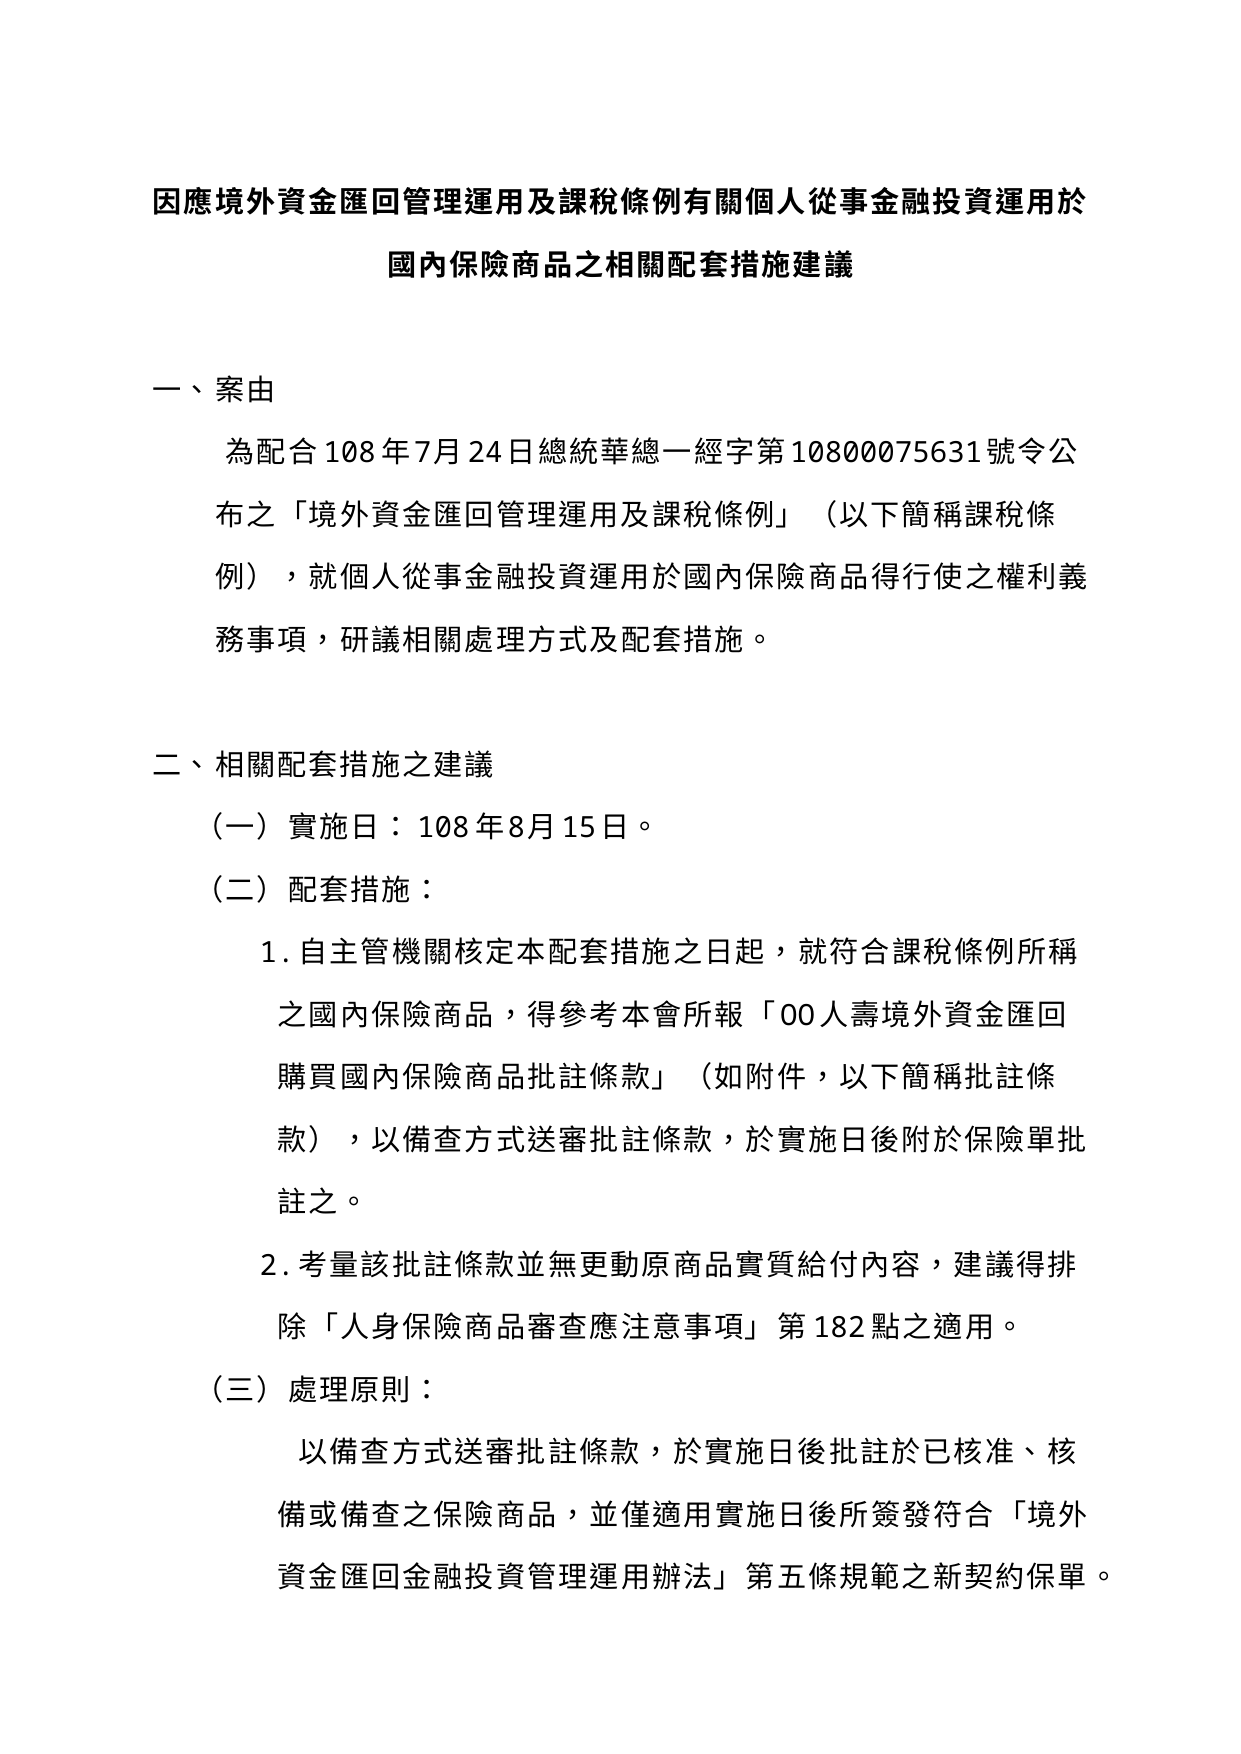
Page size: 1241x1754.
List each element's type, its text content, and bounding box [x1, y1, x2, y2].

text 一、案由 [151, 346, 1089, 408]
text 二、相關配套措施之建議 [151, 721, 1089, 783]
text （二）配套措施： [151, 846, 1089, 908]
text 以備查方式送審批註條款，於實施日後批註於已核准、核備或備查之保險商品，並僅適用實施日後所簽發符合「境外資金匯回金融投資管理運用辦法」第五條規範之新契約保單。 [151, 1408, 1089, 1596]
text 1.自主管機關核定本配套措施之日起，就符合課稅條例所稱之國內保險商品，得參考本會所報「ΟΟ人壽境外資金匯回購買國內保險商品批註條款」（如附件，以下簡稱批註條款），以備查方式送審批註條款，於實施日後附於保險單批註之。 [151, 908, 1089, 1221]
text （三）處理原則： [151, 1346, 1089, 1408]
text （一）實施日：108年8月15日。 [151, 783, 1089, 846]
text 因應境外資金匯回管理運用及課稅條例有關個人從事金融投資運用於國內保險商品之相關配套措施建議 [151, 158, 1089, 283]
text 為配合108年7月24日總統華總一經字第10800075631號令公布之「境外資金匯回管理運用及課稅條例」（以下簡稱課稅條例），就個人從事金融投資運用於國內保險商品得行使之權利義務事項，研議相關處理方式及配套措施。 [151, 408, 1089, 658]
text 2.考量該批註條款並無更動原商品實質給付內容，建議得排除「人身保險商品審查應注意事項」第182點之適用。 [151, 1221, 1089, 1346]
